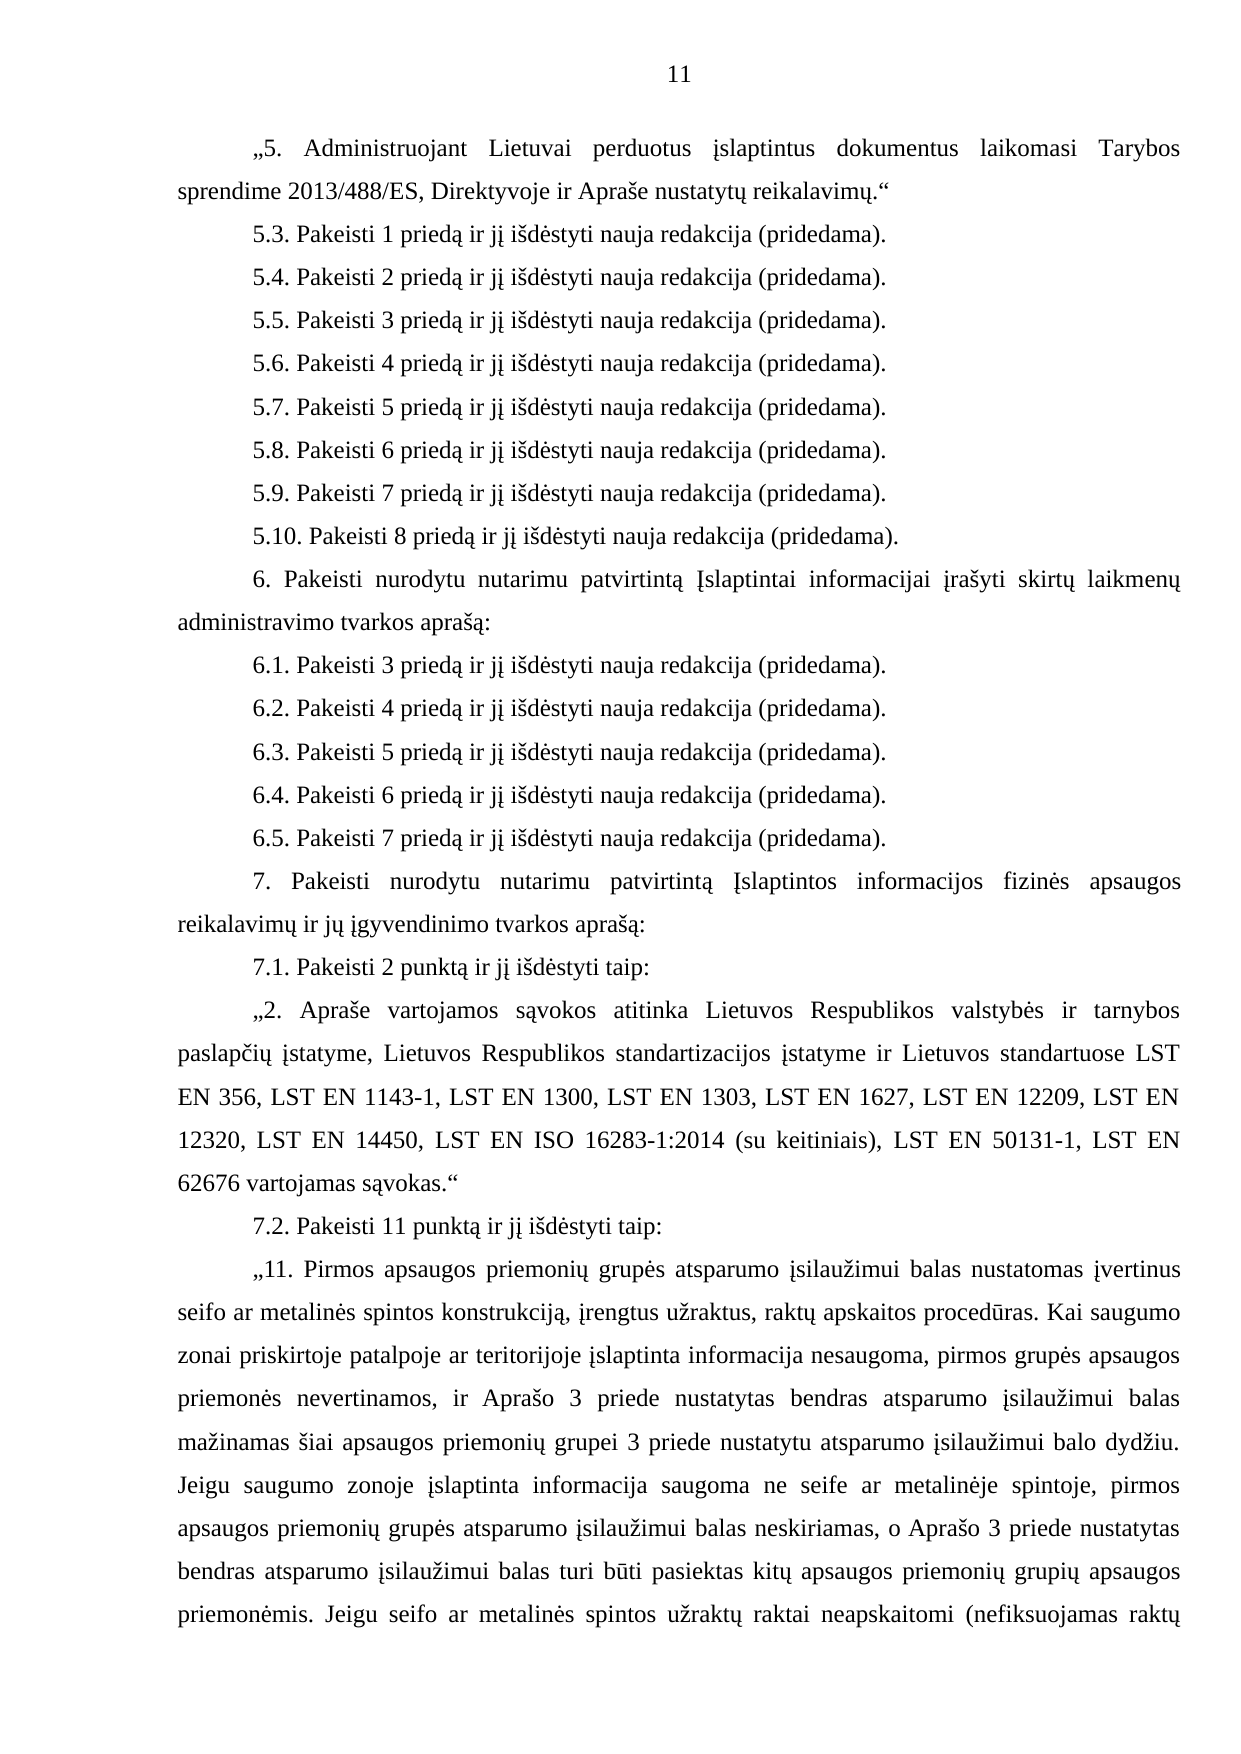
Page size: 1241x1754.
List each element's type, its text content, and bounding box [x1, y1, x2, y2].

text 5.3. Pakeisti 1 priedą ir jį išdėstyti nauja redakcija (pridedama). [177, 219, 1181, 248]
text „5. Administruojant Lietuvai perduotus įslaptintus dokumentus laikomasi Tarybos sprendime 2013/488/ES, Direktyvoje ir Apraše nustatytų reikalavimų.“ [177, 133, 1181, 205]
text 5.10. Pakeisti 8 priedą ir jį išdėstyti nauja redakcija (pridedama). [177, 521, 1181, 550]
text 5.7. Pakeisti 5 priedą ir jį išdėstyti nauja redakcija (pridedama). [177, 392, 1181, 420]
text 5.5. Pakeisti 3 priedą ir jį išdėstyti nauja redakcija (pridedama). [177, 305, 1181, 334]
text 6.4. Pakeisti 6 priedą ir jį išdėstyti nauja redakcija (pridedama). [177, 780, 1181, 808]
text 6.2. Pakeisti 4 priedą ir jį išdėstyti nauja redakcija (pridedama). [177, 693, 1181, 722]
text 5.4. Pakeisti 2 priedą ir jį išdėstyti nauja redakcija (pridedama). [177, 262, 1181, 291]
text 7. Pakeisti nurodytu nutarimu patvirtintą Įslaptintos informacijos fizinės apsaugos reikalavimų ir jų įgyvendinimo tvarkos aprašą: [177, 866, 1181, 938]
text 6.3. Pakeisti 5 priedą ir jį išdėstyti nauja redakcija (pridedama). [177, 737, 1181, 765]
text 7.1. Pakeisti 2 punktą ir jį išdėstyti taip: [177, 952, 1181, 981]
text „2. Apraše vartojamos sąvokos atitinka Lietuvos Respublikos valstybės ir tarnybos paslapčių įstatyme, Lietuvos Respublikos standartizacijos įstatyme ir Lietuvos standartuose LST EN 356, LST EN 1143-1, LST EN 1300, LST EN 1303, LST EN 1627, LST EN 12209, LST EN 12320, LST EN 14450, LST EN ISO 16283-1:2014 (su keitiniais), LST EN 50131-1, LST EN 62676 vartojamas sąvokas.“ [177, 995, 1181, 1197]
text 7.2. Pakeisti 11 punktą ir jį išdėstyti taip: [177, 1211, 1181, 1240]
text „11. Pirmos apsaugos priemonių grupės atsparumo įsilaužimui balas nustatomas įvertinus seifo ar metalinės spintos konstrukciją, įrengtus užraktus, raktų apskaitos procedūras. Kai saugumo zonai priskirtoje patalpoje ar teritorijoje įslaptinta informacija nesaugoma, pirmos grupės apsaugos priemonės nevertinamos, ir Aprašo 3 priede nustatytas bendras atsparumo įsilaužimui balas mažinamas šiai apsaugos priemonių grupei 3 priede nustatytu atsparumo įsilaužimui balo dydžiu. Jeigu saugumo zonoje įslaptinta informacija saugoma ne seife ar metalinėje spintoje, pirmos apsaugos priemonių grupės atsparumo įsilaužimui balas neskiriamas, o Aprašo 3 priede nustatytas bendras atsparumo įsilaužimui balas turi būti pasiektas kitų apsaugos priemonių grupių apsaugos priemonėmis. Jeigu seifo ar metalinės spintos užraktų raktai neapskaitomi (nefiksuojamas raktų [177, 1254, 1181, 1628]
text 6. Pakeisti nurodytu nutarimu patvirtintą Įslaptintai informacijai įrašyti skirtų laikmenų administravimo tvarkos aprašą: [177, 564, 1181, 636]
text 5.9. Pakeisti 7 priedą ir jį išdėstyti nauja redakcija (pridedama). [177, 478, 1181, 507]
text 5.8. Pakeisti 6 priedą ir jį išdėstyti nauja redakcija (pridedama). [177, 435, 1181, 463]
text 5.6. Pakeisti 4 priedą ir jį išdėstyti nauja redakcija (pridedama). [177, 348, 1181, 377]
text 6.1. Pakeisti 3 priedą ir jį išdėstyti nauja redakcija (pridedama). [177, 650, 1181, 679]
text 6.5. Pakeisti 7 priedą ir jį išdėstyti nauja redakcija (pridedama). [177, 823, 1181, 852]
